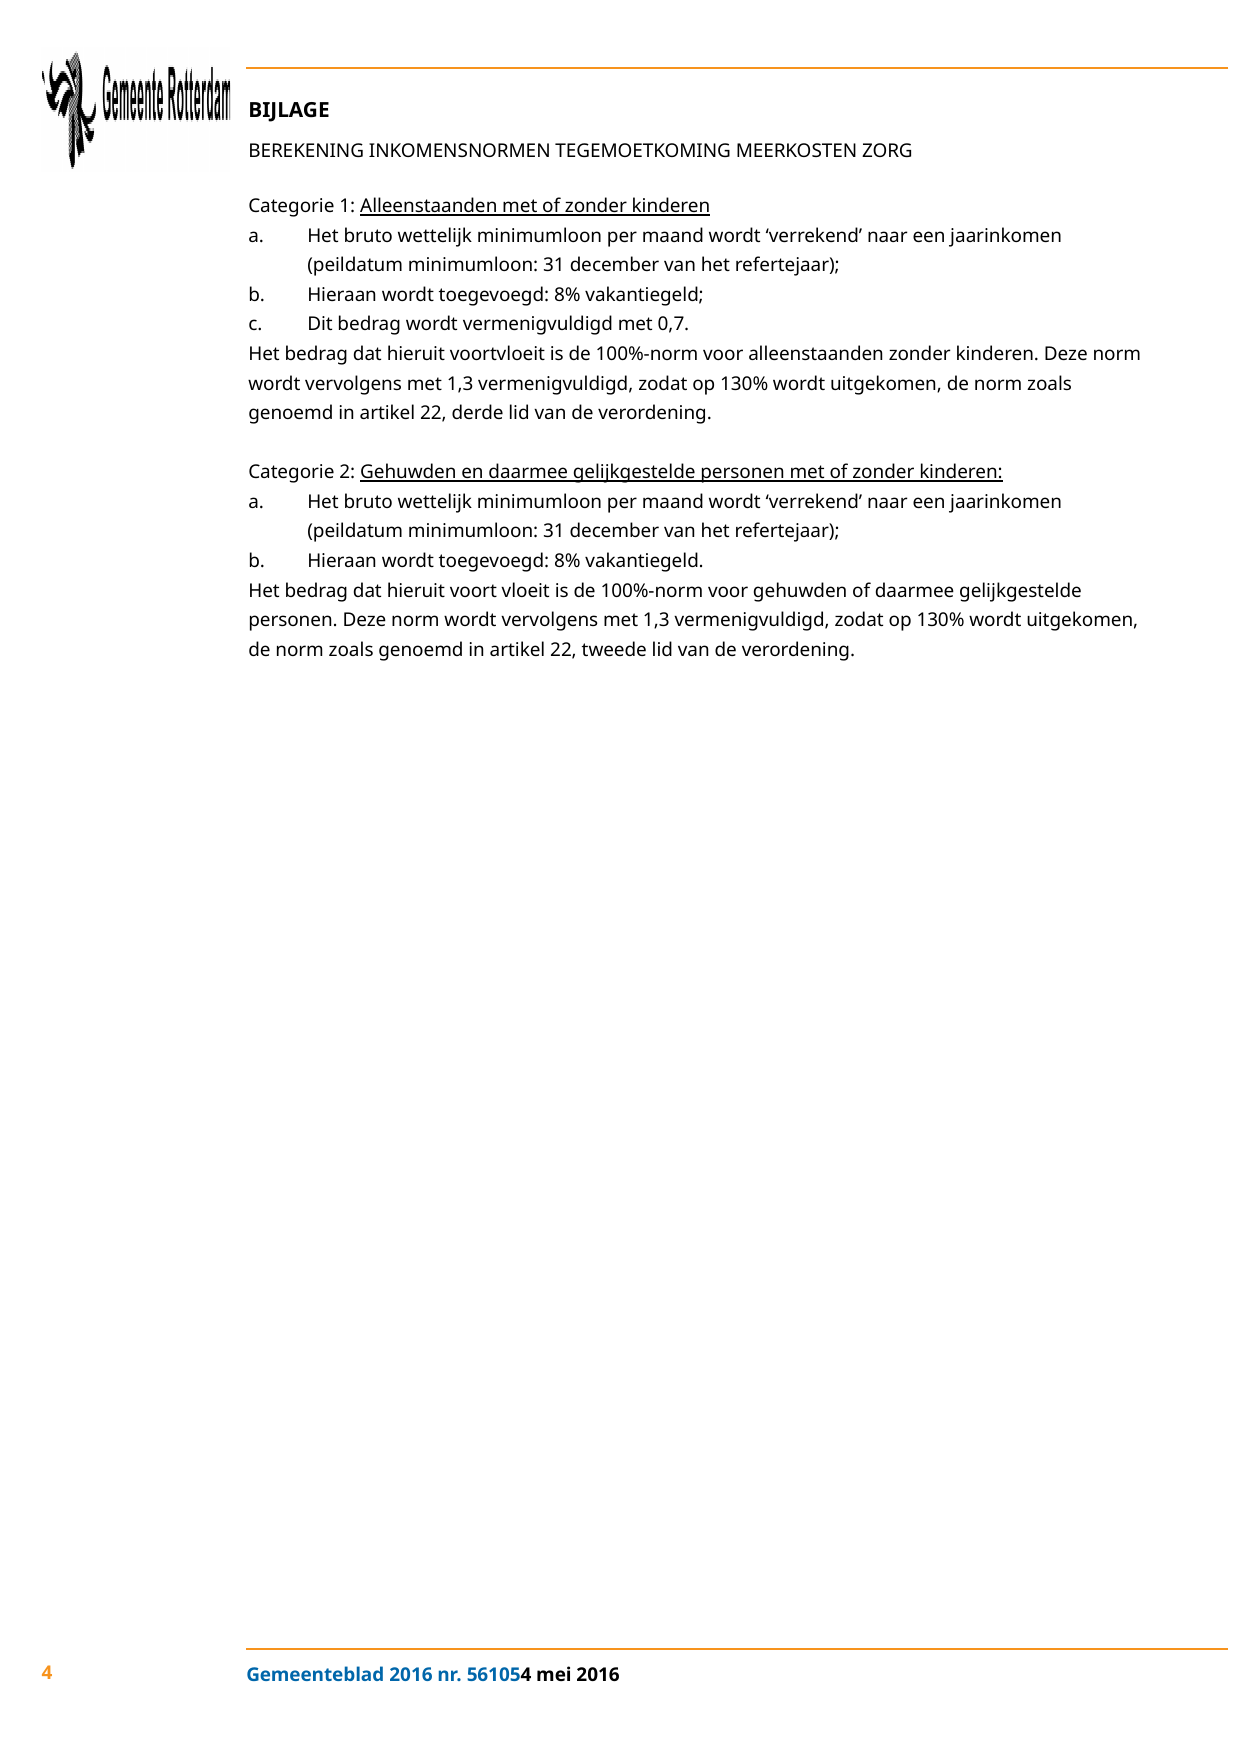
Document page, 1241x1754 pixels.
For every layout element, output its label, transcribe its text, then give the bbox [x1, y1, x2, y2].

text BEREKENING INKOMENSNORMEN TEGEMOETKOMING MEERKOSTEN ZORG [248, 137, 1152, 163]
text Categorie 1: Alleenstaanden met of zonder kinderen [248, 192, 1152, 218]
list Dit bedrag wordt vermenigvuldigd met 0,7. [248, 311, 1152, 336]
list Hieraan wordt toegevoegd: 8% vakantiegeld; [248, 281, 1152, 307]
text Het bedrag dat hieruit voortvloeit is de 100%-norm voor alleenstaanden zonder kinderen. Deze norm wordt vervolgens met 1,3 vermenigvuldigd, zodat op 130% wordt uitgekomen, de norm zoals genoemd in artikel 22, derde lid van de verordening. [248, 340, 1152, 425]
text Het bedrag dat hieruit voort vloeit is de 100%-norm voor gehuwden of daarmee gelijkgestelde personen. Deze norm wordt vervolgens met 1,3 vermenigvuldigd, zodat op 130% wordt uitgekomen, de norm zoals genoemd in artikel 22, tweede lid van de verordening. [248, 577, 1152, 662]
list Hieraan wordt toegevoegd: 8% vakantiegeld. [248, 547, 1152, 573]
list Het bruto wettelijk minimumloon per maand wordt ‘verrekend’ naar een jaarinkomen (peildatum minimumloon: 31 december van het refertejaar); [248, 222, 1152, 277]
text Categorie 2: Gehuwden en daarmee gelijkgestelde personen met of zonder kinderen: [248, 458, 1152, 484]
text BIJLAGE [248, 95, 1152, 123]
picture [41, 47, 231, 172]
list Het bruto wettelijk minimumloon per maand wordt ‘verrekend’ naar een jaarinkomen (peildatum minimumloon: 31 december van het refertejaar); [248, 488, 1152, 543]
